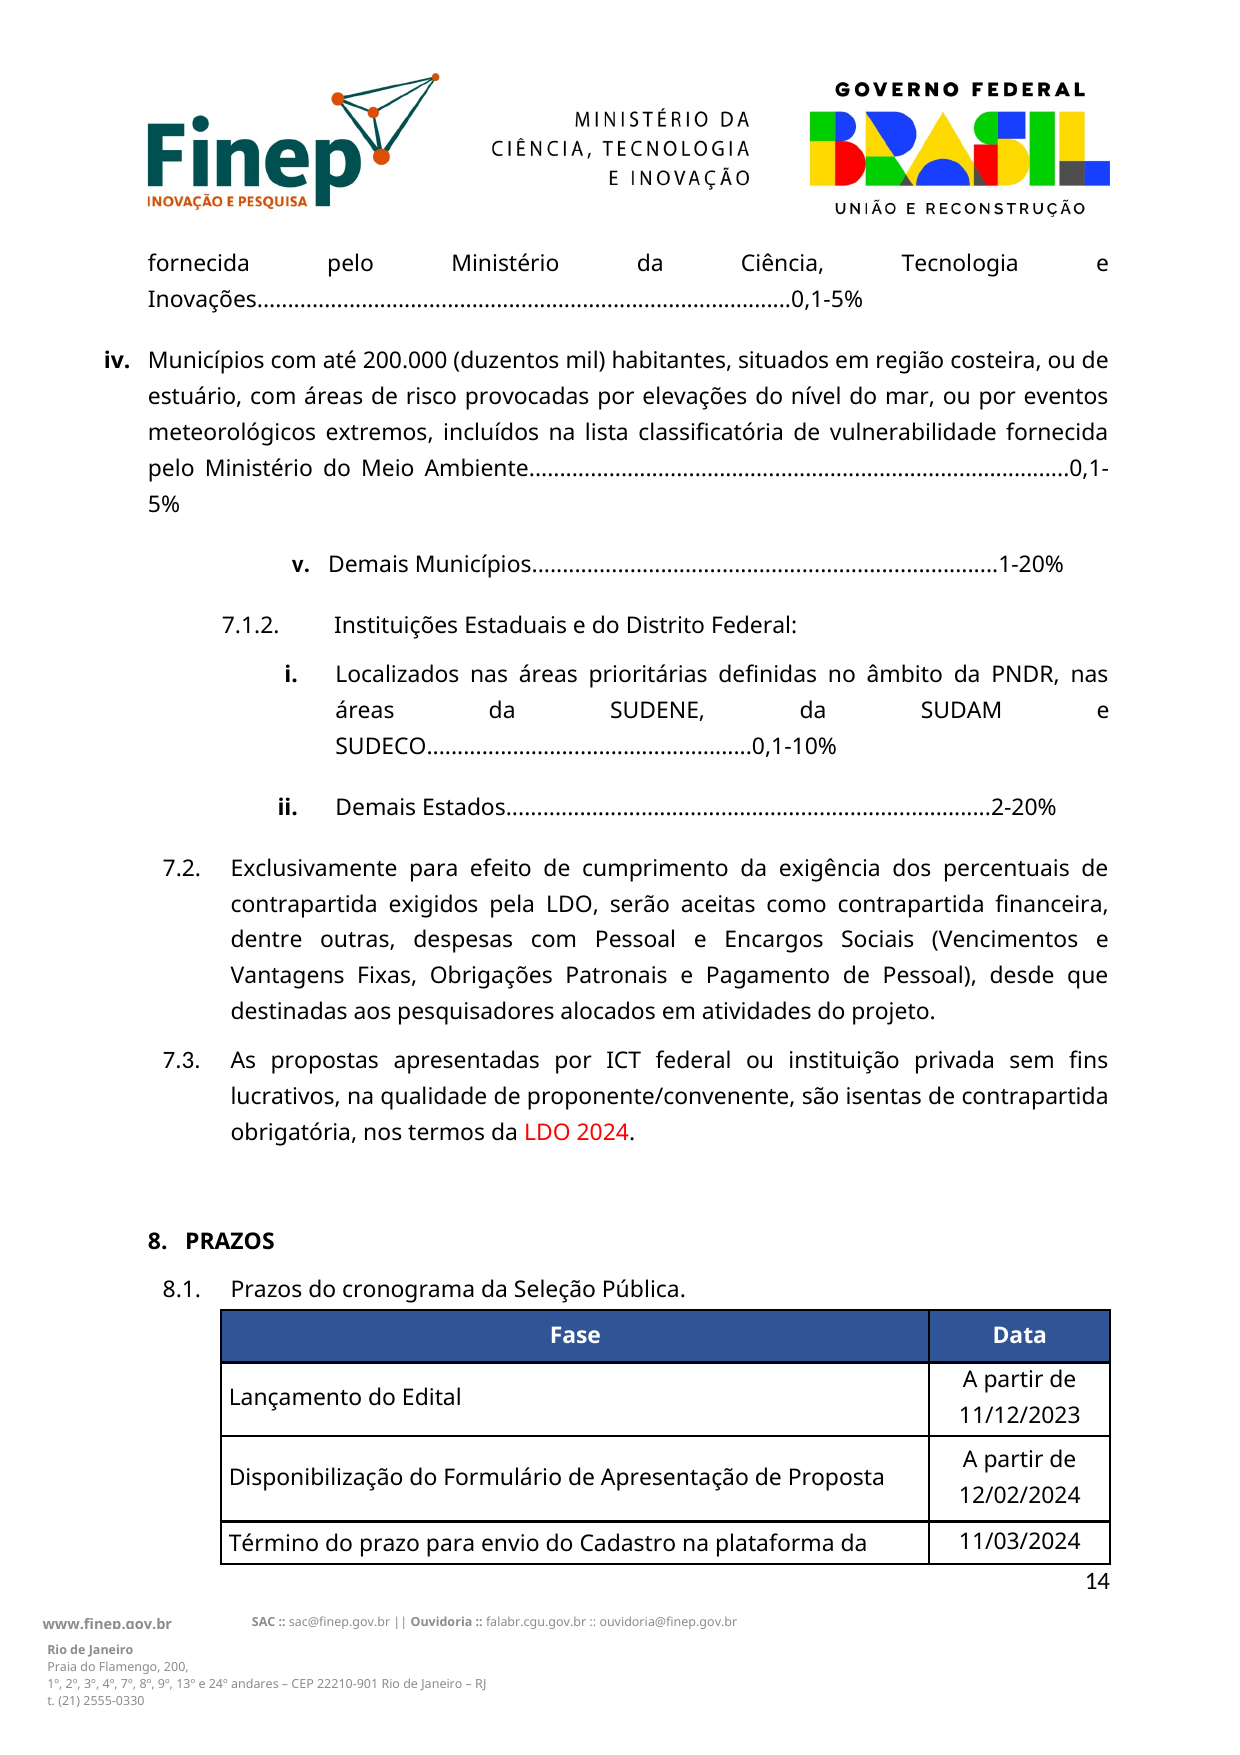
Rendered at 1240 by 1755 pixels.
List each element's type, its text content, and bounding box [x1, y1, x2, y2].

table_header Fase [222, 1311, 928, 1361]
table_cell Término do prazo para envio do Cadastro na plataforma da [222, 1523, 928, 1563]
table_cell Disponibilização do Formulário de Apresentação de Proposta [222, 1437, 928, 1520]
list Localizados nas áreas prioritárias definidas no âmbito da PNDR, nas áreas da SUDENE, da SUDAM e SUDECO.....................................................0,1-10% [298, 658, 1110, 761]
list Prazos do cronograma da Seleção Pública. [162, 1273, 1110, 1305]
list Instituições Estaduais e do Distrito Federal: [222, 609, 1110, 641]
list fornecida pelo Ministério da Ciência, Tecnologia e Inovações.......................................................................................0,1-5% [130, 247, 1110, 314]
table_cell 11/03/2024 [930, 1523, 1109, 1563]
list As propostas apresentadas por ICT federal ou instituição privada sem fins lucrativos, na qualidade de proponente/convenente, são isentas de contrapartida obrigatória, nos termos da LDO 2024. [162, 1044, 1110, 1147]
list Demais Estados...............................................................................2-20% [298, 791, 1110, 822]
table_header Data [930, 1311, 1109, 1361]
table_cell Lançamento do Edital [222, 1364, 928, 1434]
list Exclusivamente para efeito de cumprimento da exigência dos percentuais de contrapartida exigidos pela LDO, serão aceitas como contrapartida financeira, dentre outras, despesas com Pessoal e Encargos Sociais (Vencimentos e Vantagens Fixas, Obrigações Patronais e Pagamento de Pessoal), desde que destinadas aos pesquisadores alocados em atividades do projeto. [162, 852, 1110, 1027]
list Demais Municípios............................................................................1-20% [310, 548, 1110, 580]
list Municípios com até 200.000 (duzentos mil) habitantes, situados em região costeira, ou de estuário, com áreas de risco provocadas por elevações do nível do mar, ou por eventos meteorológicos extremos, incluídos na lista classificatória de vulnerabilidade fornecida pelo Ministério do Meio Ambiente........................................................................................0,1-5% [130, 344, 1110, 519]
table_cell A partir de 11/12/2023 [930, 1364, 1109, 1434]
table_cell A partir de 12/02/2024 [930, 1437, 1109, 1520]
list PRAZOS [148, 1225, 1110, 1256]
